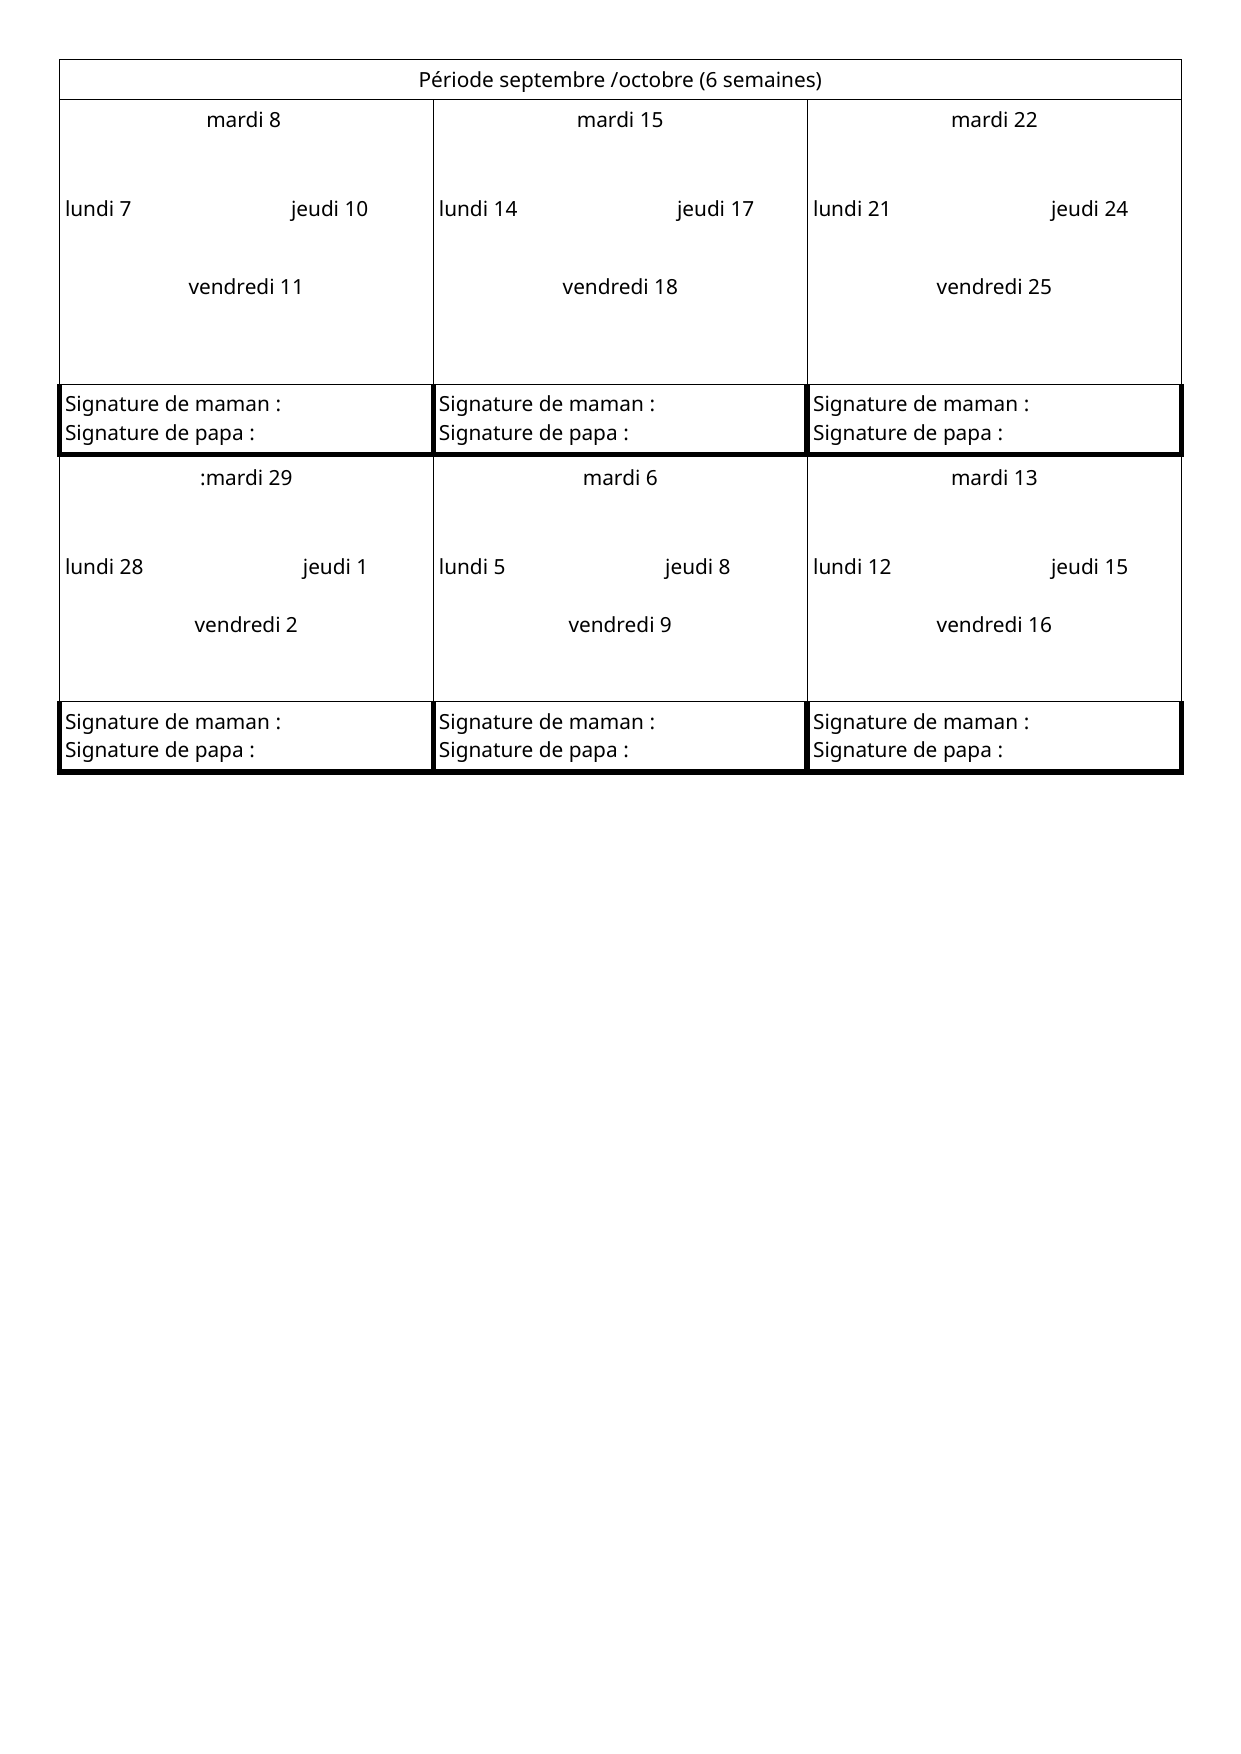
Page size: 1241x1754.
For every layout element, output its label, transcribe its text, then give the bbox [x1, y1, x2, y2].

table_cell Signature de maman : Signature de papa : [436, 702, 804, 769]
table_cell Signature de maman : Signature de papa : [62, 702, 431, 769]
table_cell mardi 22 lundi 21 jeudi 24 vendredi 25 [808, 100, 1181, 384]
table_cell Signature de maman : Signature de papa : [810, 702, 1179, 769]
table_cell mardi 8 lundi 7 jeudi 10 vendredi 11 [60, 100, 433, 384]
table_cell mardi 13 lundi 12 jeudi 15 vendredi 16 [808, 457, 1181, 701]
table_cell mardi 6 lundi 5 jeudi 8 vendredi 9 [434, 457, 807, 701]
table_header Période septembre /octobre (6 semaines) [60, 60, 1181, 99]
table_cell Signature de maman : Signature de papa : [810, 385, 1179, 452]
table_cell :mardi 29 lundi 28 jeudi 1 vendredi 2 [60, 457, 433, 701]
table_cell Signature de maman : Signature de papa : [436, 385, 804, 452]
table_cell Signature de maman : Signature de papa : [62, 385, 431, 452]
table_cell mardi 15 lundi 14 jeudi 17 vendredi 18 [434, 100, 807, 384]
